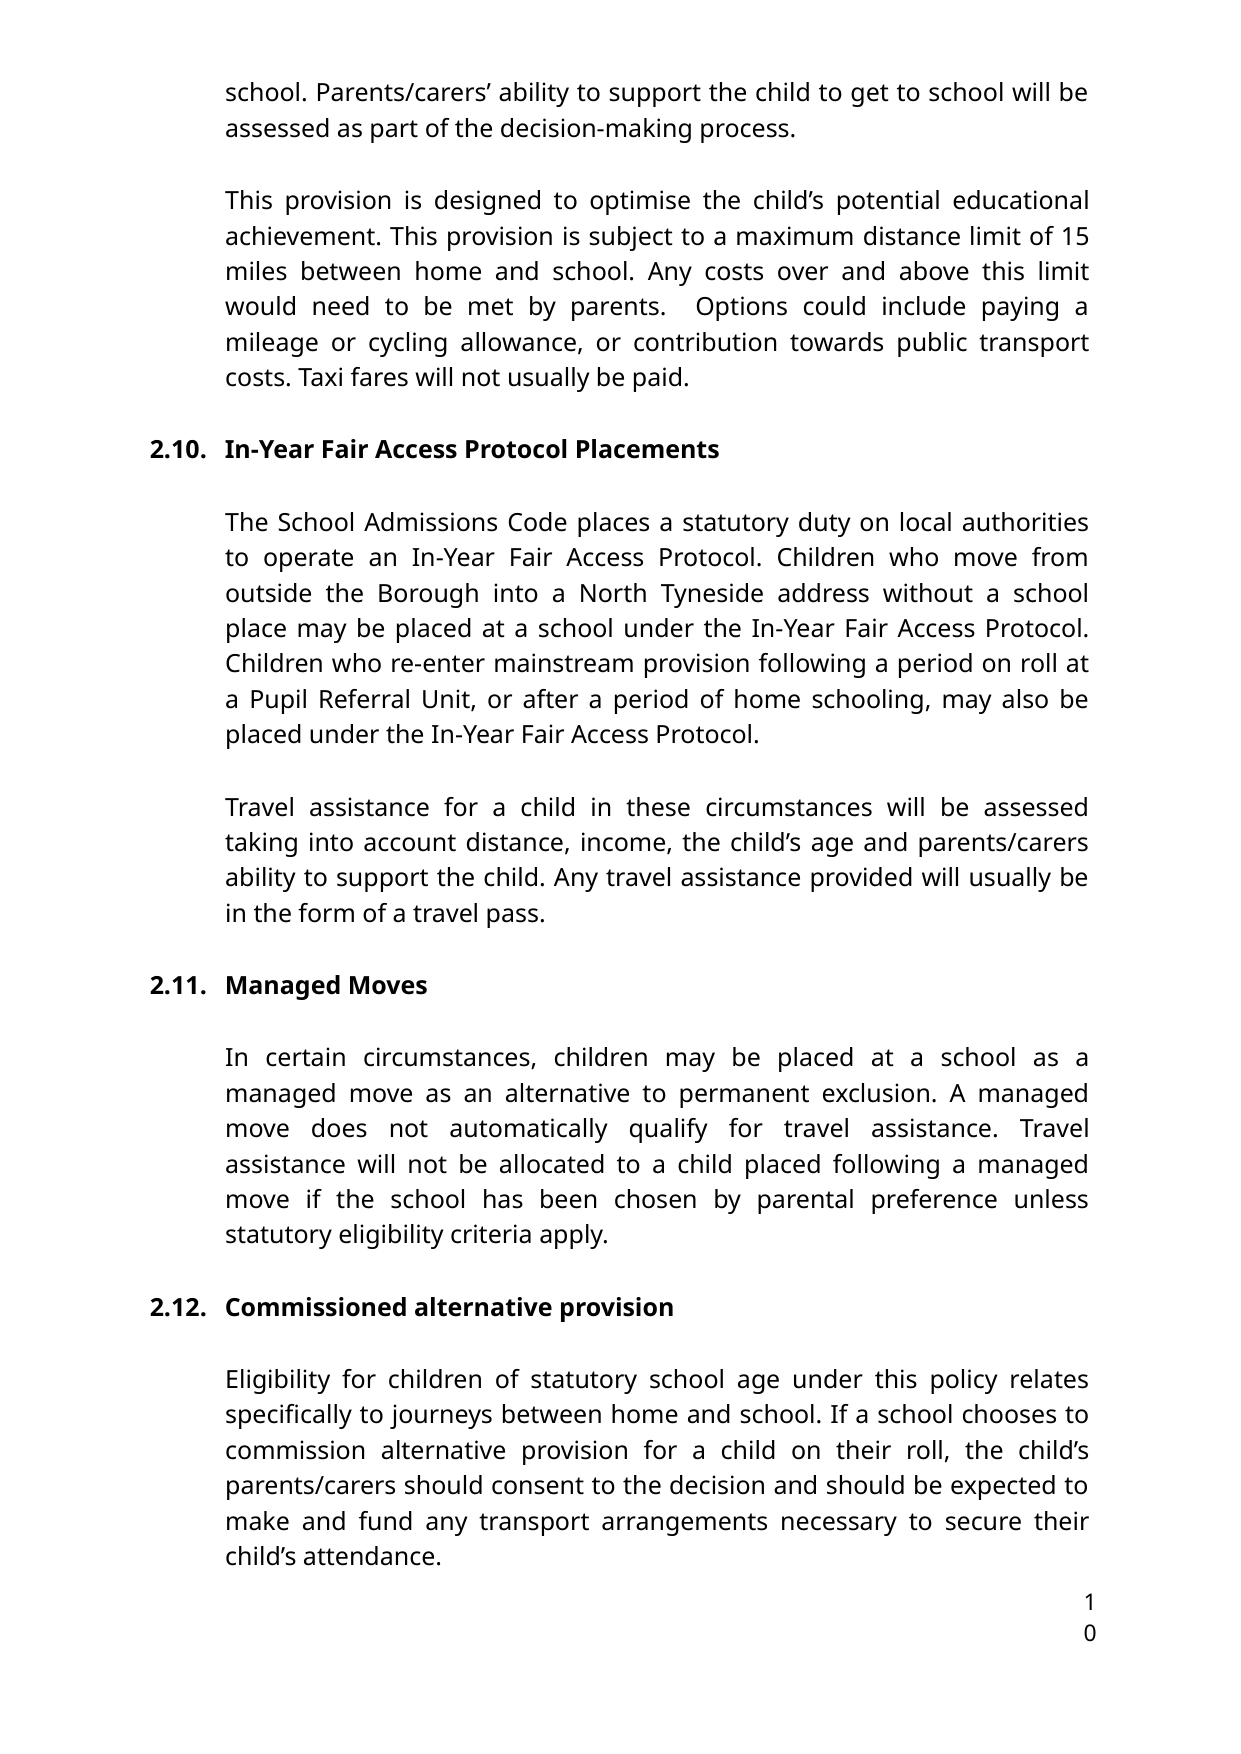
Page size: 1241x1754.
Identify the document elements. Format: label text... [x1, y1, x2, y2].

subtitle 2.11. Managed Moves [149, 968, 1090, 1002]
subtitle 2.12. Commissioned alternative provision [149, 1289, 1090, 1323]
subtitle 2.10. In-Year Fair Access Protocol Placements [149, 432, 1090, 466]
text Travel assistance for a child in these circumstances will be assessed taking into account distance, income, the child’s age and parents/carers ability to support the child. Any travel assistance provided will usually be in the form of a travel pass. [225, 789, 1090, 929]
text Eligibility for children of statutory school age under this policy relates specifically to journeys between home and school. If a school chooses to commission alternative provision for a child on their roll, the child’s parents/carers should consent to the decision and should be expected to make and fund any transport arrangements necessary to secure their child’s attendance. [225, 1362, 1090, 1573]
text The School Admissions Code places a statutory duty on local authorities to operate an In-Year Fair Access Protocol. Children who move from outside the Borough into a North Tyneside address without a school place may be placed at a school under the In-Year Fair Access Protocol. Children who re-enter mainstream provision following a period on roll at a Pupil Referral Unit, or after a period of home schooling, may also be placed under the In-Year Fair Access Protocol. [225, 504, 1090, 751]
text In certain circumstances, children may be placed at a school as a managed move as an alternative to permanent exclusion. A managed move does not automatically qualify for travel assistance. Travel assistance will not be allocated to a child placed following a managed move if the school has been chosen by parental preference unless statutory eligibility criteria apply. [225, 1040, 1090, 1251]
text school. Parents/carers’ ability to support the child to get to school will be assessed as part of the decision-making process. [225, 75, 1090, 144]
text This provision is designed to optimise the child’s potential educational achievement. This provision is subject to a maximum distance limit of 15 miles between home and school. Any costs over and above this limit would need to be met by parents. Options could include paying a mileage or cycling allowance, or contribution towards public transport costs. Taxi fares will not usually be paid. [225, 183, 1090, 394]
